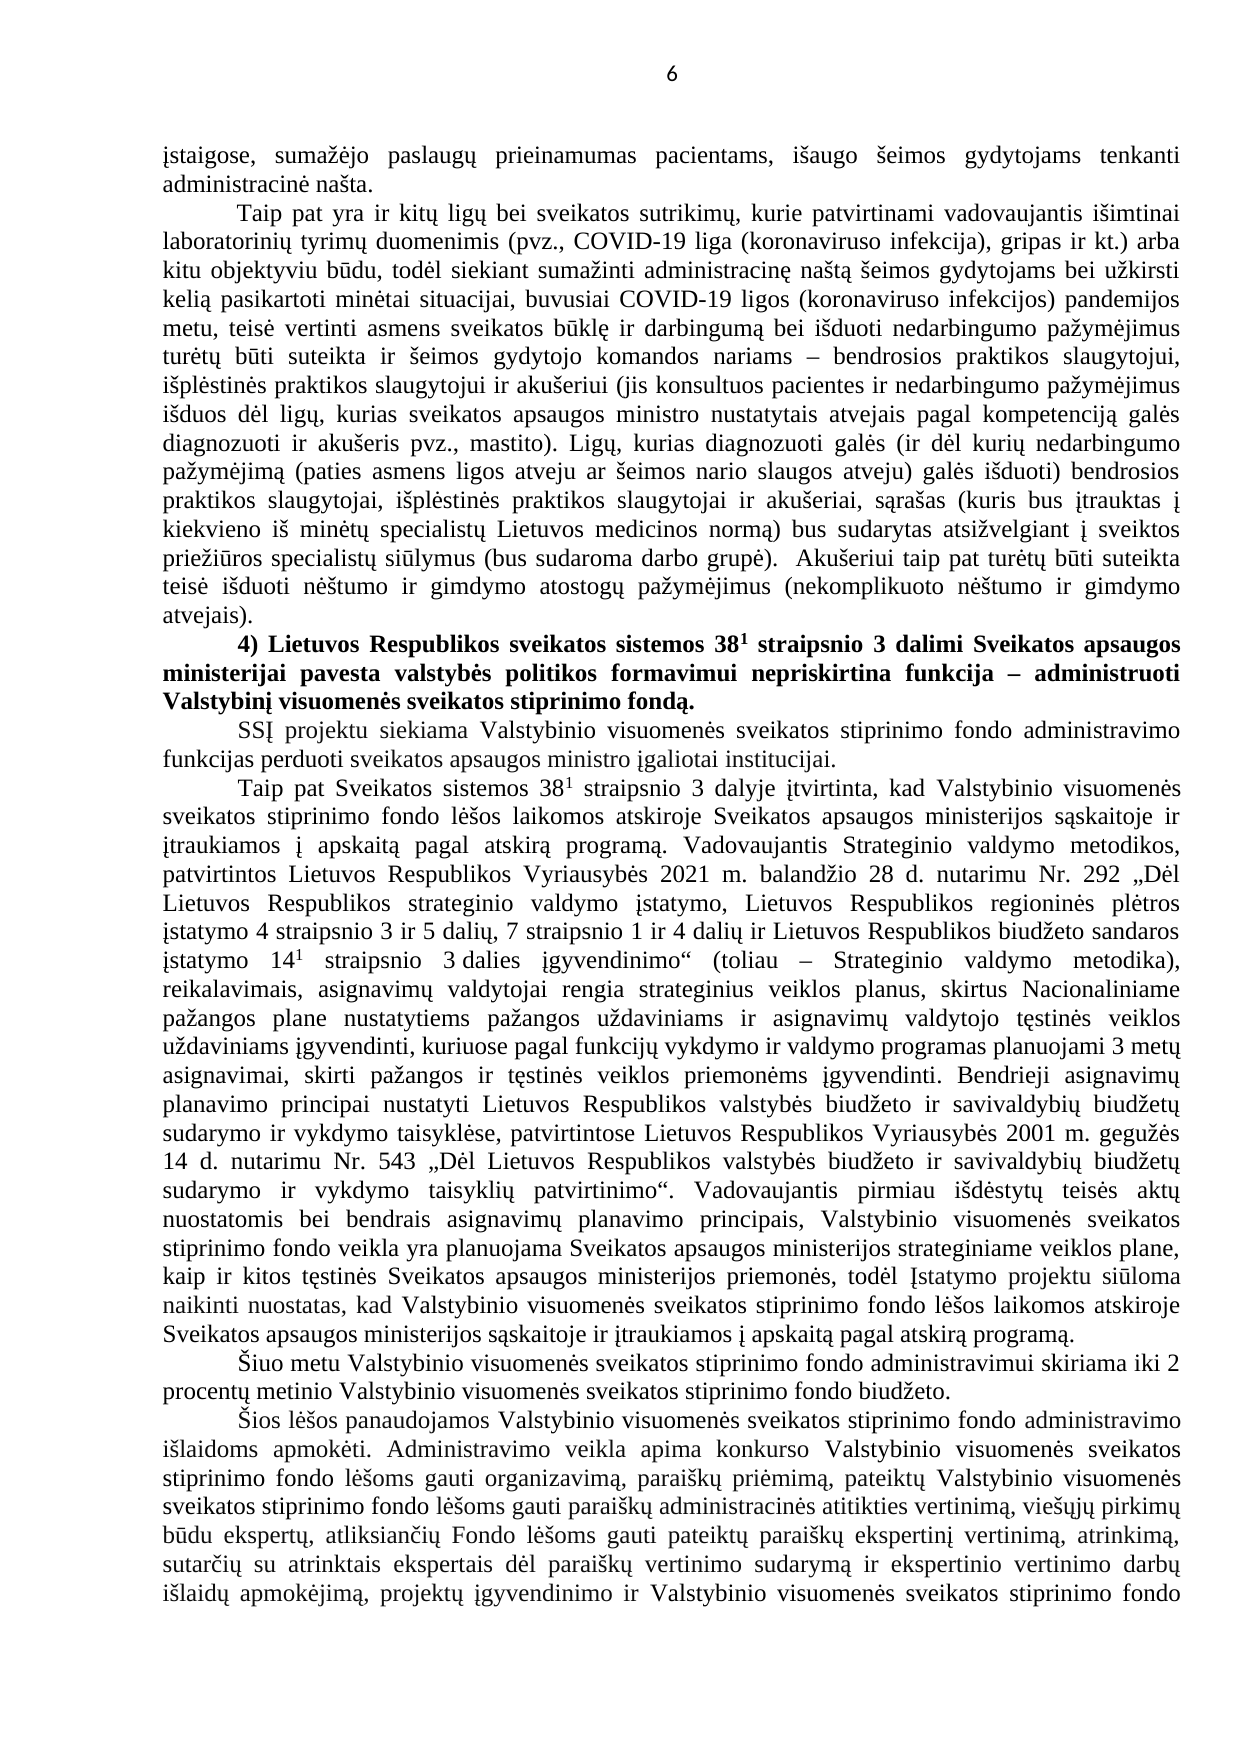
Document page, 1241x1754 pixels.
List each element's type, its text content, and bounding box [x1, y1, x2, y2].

text Taip pat yra ir kitų ligų bei sveikatos sutrikimų, kurie patvirtinami vadovaujantis išimtinai laboratorinių tyrimų duomenimis (pvz., COVID-19 liga (koronaviruso infekcija), gripas ir kt.) arba kitu objektyviu būdu, todėl siekiant sumažinti administracinę naštą šeimos gydytojams bei užkirsti kelią pasikartoti minėtai situacijai, buvusiai COVID-19 ligos (koronaviruso infekcijos) pandemijos metu, teisė vertinti asmens sveikatos būklę ir darbingumą bei išduoti nedarbingumo pažymėjimus turėtų būti suteikta ir šeimos gydytojo komandos nariams – bendrosios praktikos slaugytojui, išplėstinės praktikos slaugytojui ir akušeriui (jis konsultuos pacientes ir nedarbingumo pažymėjimus išduos dėl ligų, kurias sveikatos apsaugos ministro nustatytais atvejais pagal kompetenciją galės diagnozuoti ir akušeris pvz., mastito). Ligų, kurias diagnozuoti galės (ir dėl kurių nedarbingumo pažymėjimą (paties asmens ligos atveju ar šeimos nario slaugos atveju) galės išduoti) bendrosios praktikos slaugytojai, išplėstinės praktikos slaugytojai ir akušeriai, sąrašas (kuris bus įtrauktas į kiekvieno iš minėtų specialistų Lietuvos medicinos normą) bus sudarytas atsižvelgiant į sveiktos priežiūros specialistų siūlymus (bus sudaroma darbo grupė). Akušeriui taip pat turėtų būti suteikta teisė išduoti nėštumo ir gimdymo atostogų pažymėjimus (nekomplikuoto nėštumo ir gimdymo atvejais). [162, 198, 1181, 629]
text Taip pat Sveikatos sistemos 381 straipsnio 3 dalyje įtvirtinta, kad Valstybinio visuomenės sveikatos stiprinimo fondo lėšos laikomos atskiroje Sveikatos apsaugos ministerijos sąskaitoje ir įtraukiamos į apskaitą pagal atskirą programą. Vadovaujantis Strateginio valdymo metodikos, patvirtintos Lietuvos Respublikos Vyriausybės 2021 m. balandžio 28 d. nutarimu Nr. 292 „Dėl Lietuvos Respublikos strateginio valdymo įstatymo, Lietuvos Respublikos regioninės plėtros įstatymo 4 straipsnio 3 ir 5 dalių, 7 straipsnio 1 ir 4 dalių ir Lietuvos Respublikos biudžeto sandaros įstatymo 141 straipsnio 3 dalies įgyvendinimo“ (toliau – Strateginio valdymo metodika), reikalavimais, asignavimų valdytojai rengia strateginius veiklos planus, skirtus Nacionaliniame pažangos plane nustatytiems pažangos uždaviniams ir asignavimų valdytojo tęstinės veiklos uždaviniams įgyvendinti, kuriuose pagal funkcijų vykdymo ir valdymo programas planuojami 3 metų asignavimai, skirti pažangos ir tęstinės veiklos priemonėms įgyvendinti. Bendrieji asignavimų planavimo principai nustatyti Lietuvos Respublikos valstybės biudžeto ir savivaldybių biudžetų sudarymo ir vykdymo taisyklėse, patvirtintose Lietuvos Respublikos Vyriausybės 2001 m. gegužės 14 d. nutarimu Nr. 543 „Dėl Lietuvos Respublikos valstybės biudžeto ir savivaldybių biudžetų sudarymo ir vykdymo taisyklių patvirtinimo“. Vadovaujantis pirmiau išdėstytų teisės aktų nuostatomis bei bendrais asignavimų planavimo principais, Valstybinio visuomenės sveikatos stiprinimo fondo veikla yra planuojama Sveikatos apsaugos ministerijos strateginiame veiklos plane, kaip ir kitos tęstinės Sveikatos apsaugos ministerijos priemonės, todėl Įstatymo projektu siūloma naikinti nuostatas, kad Valstybinio visuomenės sveikatos stiprinimo fondo lėšos laikomos atskiroje Sveikatos apsaugos ministerijos sąskaitoje ir įtraukiamos į apskaitą pagal atskirą programą. [162, 773, 1181, 1348]
text įstaigose, sumažėjo paslaugų prieinamumas pacientams, išaugo šeimos gydytojams tenkanti administracinė našta. [162, 140, 1181, 198]
text 4) Lietuvos Respublikos sveikatos sistemos 381 straipsnio 3 dalimi Sveikatos apsaugos ministerijai pavesta valstybės politikos formavimui nepriskirtina funkcija – administruoti Valstybinį visuomenės sveikatos stiprinimo fondą. [162, 629, 1181, 715]
text SSĮ projektu siekiama Valstybinio visuomenės sveikatos stiprinimo fondo administravimo funkcijas perduoti sveikatos apsaugos ministro įgaliotai institucijai. [162, 715, 1181, 773]
text Šios lėšos panaudojamos Valstybinio visuomenės sveikatos stiprinimo fondo administravimo išlaidoms apmokėti. Administravimo veikla apima konkurso Valstybinio visuomenės sveikatos stiprinimo fondo lėšoms gauti organizavimą, paraiškų priėmimą, pateiktų Valstybinio visuomenės sveikatos stiprinimo fondo lėšoms gauti paraiškų administracinės atitikties vertinimą, viešųjų pirkimų būdu ekspertų, atliksiančių Fondo lėšoms gauti pateiktų paraiškų ekspertinį vertinimą, atrinkimą, sutarčių su atrinktais ekspertais dėl paraiškų vertinimo sudarymą ir ekspertinio vertinimo darbų išlaidų apmokėjimą, projektų įgyvendinimo ir Valstybinio visuomenės sveikatos stiprinimo fondo [162, 1405, 1181, 1606]
text Šiuo metu Valstybinio visuomenės sveikatos stiprinimo fondo administravimui skiriama iki 2 procentų metinio Valstybinio visuomenės sveikatos stiprinimo fondo biudžeto. [162, 1348, 1181, 1405]
